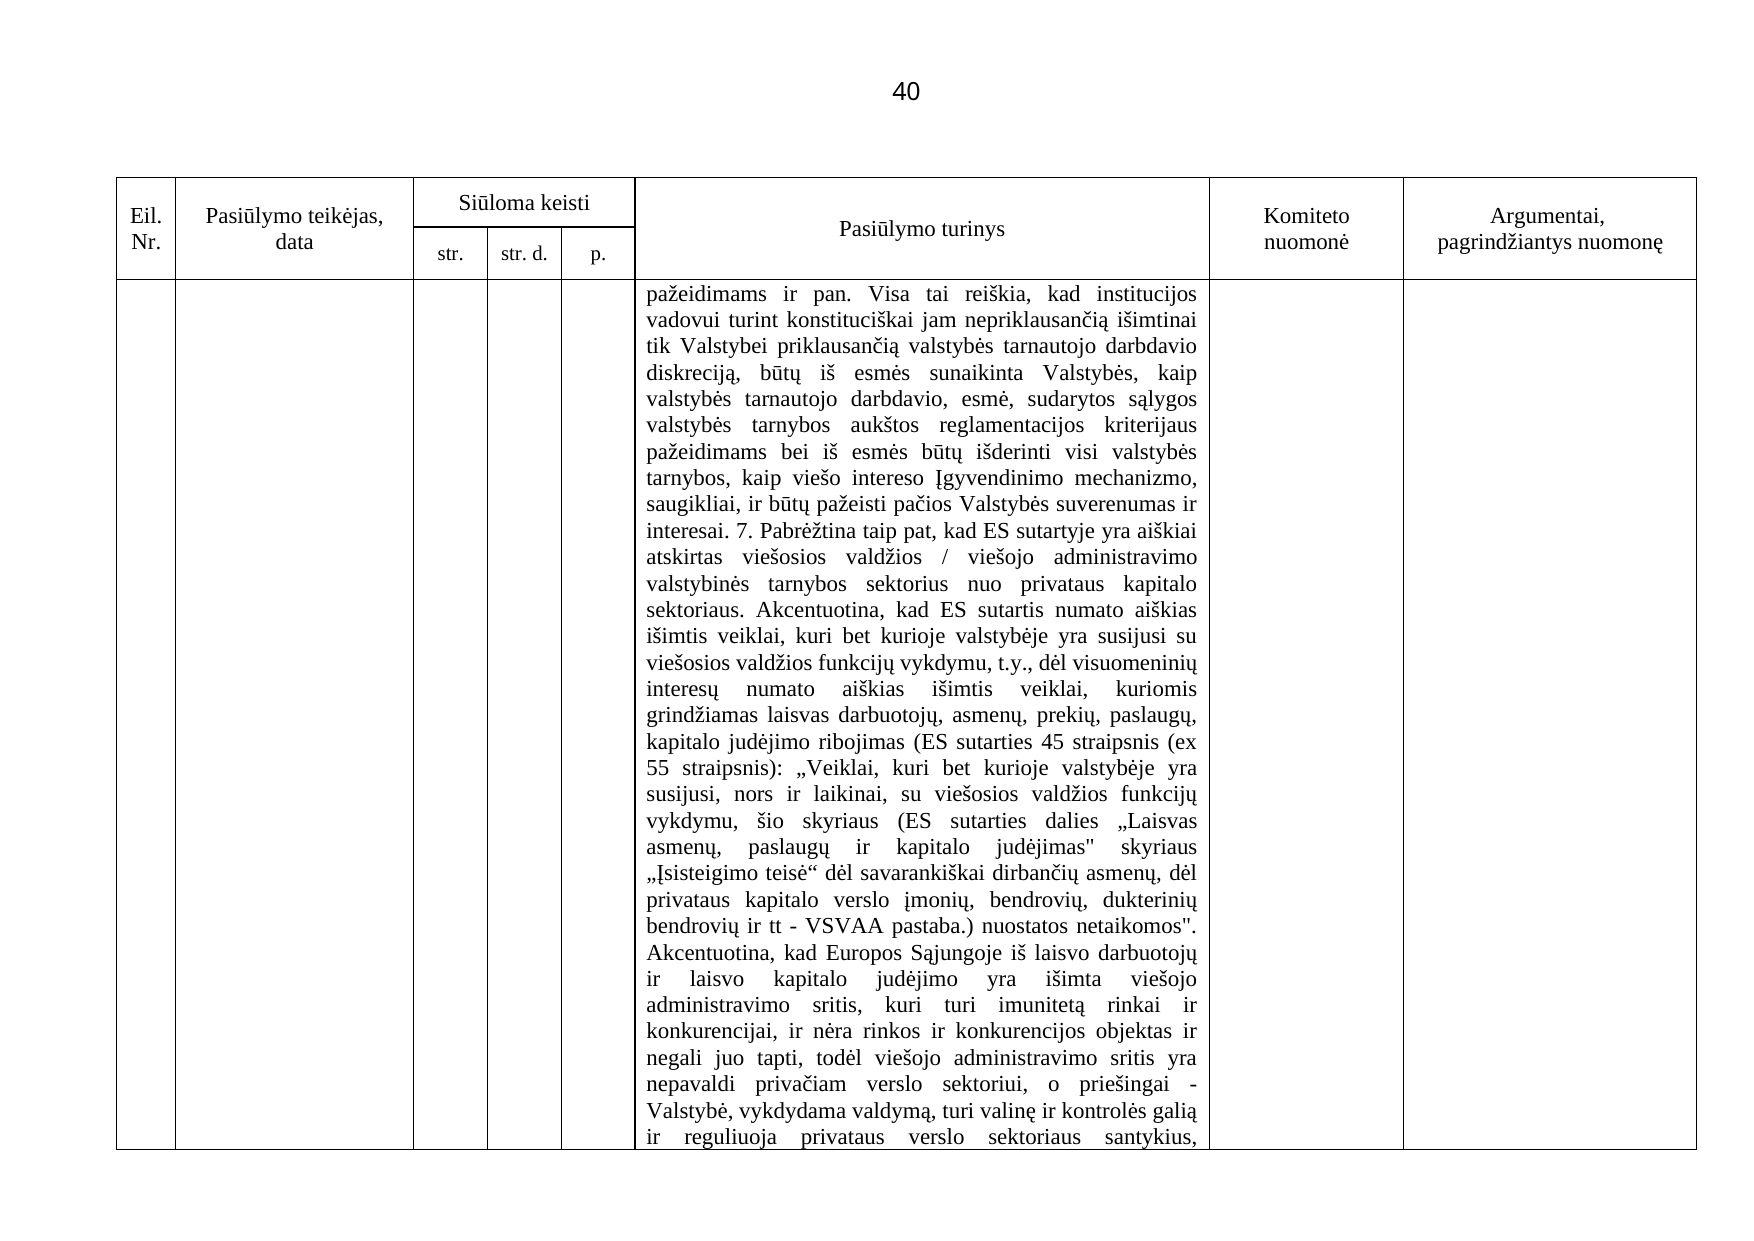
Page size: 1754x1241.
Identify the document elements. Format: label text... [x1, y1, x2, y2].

table_header Argumentai, pagrindžiantys nuomonę [1404, 178, 1696, 279]
table_cell str. d. [488, 228, 561, 279]
table_cell [176, 280, 413, 1149]
table_cell [488, 280, 561, 1149]
table_header Komiteto nuomonė [1210, 178, 1403, 279]
table_cell [562, 280, 634, 1149]
table_cell [414, 280, 487, 1149]
table_header Pasiūlymo teikėjas, data [176, 178, 413, 279]
table_header Siūloma keisti [414, 178, 634, 226]
table_header Eil. Nr. [117, 178, 175, 279]
table_cell p. [562, 228, 634, 279]
table_cell [1404, 280, 1696, 1149]
table_header Pasiūlymo turinys [636, 178, 1209, 279]
table_cell str. [414, 228, 487, 279]
table_cell [117, 280, 175, 1149]
table_cell Valstybės ir savivaldybių vidaus auditorių asociacija (toliau - ir VSVAA) pakartotinai atkreipia teisėkūros subjektų dėmesį, kad Lietuvoje viešosios finansų kontrolės subjektai - Vidaus audito tarnybos, jų vadovai ir vidaus auditoriai - yra įsteigti pagal Lietuvos prisijungimo prie Europos Sąjungos sutarties reikalavimus ir vykdo viešosios finansų kontrolės mechanizmą, kuris yra imperatyvi sudėtinė ir neatskiriama Lietuvos valstybinės valdžios ir valdymo mechanizmo dalis, privaloma Lietuvai vykdyti. Tiek Europos Sąjungos teisės, tiek Europos Sąjungos sutarties, tiek kitų ES ir nacionalinių teisės aktų reguliavime Viešosios finansų kontrolės subjektai turi išskirtinius požymius, vykdo išskirtines funkcijas valstybės valdyme ir užima išskirtinę vietą ir svarbą Lietuvos valdymo ir kontrolės sistemoje. Vidaus audito veikla savo esme yra kontrolės, priežiūros ir vertinimo sričių veikla, priskiriama "Valstybės valdymo sričiai" "Bendroms valstybės funkcijoms", dėl ko Vidaus audito tarnybos, jų vadovai ir vidaus auditoriai neišvengiamai yra karjeros valstybės tarnautojai. Šiuo metu projektuojamas valstybės tarnybos santykių reguliavimas yra neatitinkantis įstatyminės, jurisprudencinės, Lietuvos integracijos ES teisinėje sistemoje esmės, stipriai blogina valstybės tarnautojų padėtį ir kelia grėsmę valstybės tarnautojų tarnybos Valstybei sąlygoms, darbo apmokėjimo sistemai, socialinėms garantijoms, o tuo pačiu - ir Valstybei. Jeigu Valstybės tarnybos teisės instituto pažeidimai bus įtvirtinti Valstybės tarnybos įstatyme, jie pažeis teisės doktriną, administracinės teisės principus, nacionalinių ir ES teismų ir kitų institucijų jurisprudenciją, pažeis LR Konstituciją, ES teisės aktus, įskaitant ES sutartį, iš esmės sunaikins Valstybės, kaip valstybės tarnautojo darbdavio, esmę, sudarys sąlygas valstybės tarnybos aukštos reglamentacijos kriterijaus pažeidimams bei iš esmės išderins visus valstybės tarnybos, kaip viešo intereso įgyvendinimo mechanizmo, saugiklius, sutrikdys valstybės finansinius ekonominius santykius, sukels materialinę ir moralinę žalą Vidaus audito tarnybų valstybės tarnautojams bei pažeis pačios Valstybės suverenumą ir interesus. VSVAA pateikia argumentus: 1. Administracinė teisė yra viešojo administravimo teisinis pagrindas. Tai valdymo teisė, nreguliuoja valdymo santykius, tokius kaip Valstybinis valdymas. Valstybinis valdymas yra valstybinių institucijų vykdoma tam tikra viešoji tvarka, viešasis administravimas, kurį įgyvendina valstybės tarnautojai. Vietos savivaldos lygmeniu Valstybės vardu valstybės valdžią vykdo savivaldybių tarybos ir savivaldybių tarybų sudaromų ir joms atskaitingų vykdomųjų organų valstybės tarnautojai. Akivaizdu kad, visi valdžios organai veikia tik Valstybės vardu. Valstybės tarnybos santykiai yra teisiniai santykiai, griežtai reglamentuoti teisės aktuose, turintys savų ypatumų, kurie iš esmės skiriasi nuo darbo teisinių santykių, valstybės tarnybos santykiams keliami dideli reglamentacijos reikalavimai. Valstybės tarnybos santykių negalima tapatinti su darbo santykiais. Valstybės tarnyba skirta viešajam interesui įgyvendinti ir užtikrinti. 2. Pagal Konstitucinio Teismo (KT) ir Lietuvos Vyriausiojo administracinio teismo (LVAT) jurisprudenciją valstybės tarnautoją nuo darbuotojo skiria pagrindiniai požymiai, tai: 1) valstybės tarnautojas priimamas pagal įstatymą ir visos tarnybos sąlygos yra nustatytos įstatymu, t. y. dėl tarnybos sąlygų nesiderama. Asmenims, siekiantiems eiti valstybės tarnautojo pareigas ir jau einantiems valstybės tarnautojo pareigas, keliami aukšti kvalifikaciniai, etikos, elgesio, atsakomybės ir pan. reikalavimai ir šie reikalavimai turi būti nustatyti įstatymu (tuo tarpu darbuotojai, dirbantys pagal darbo sutartį, su darbdaviu sudaro darbo sutartį, kurioje yra nustatomos šalių sulygtos darbo sąlygos: darbuotojo darbovietė ir darbo funkcijos, darbo užmokesčio mokėjimo sąlygos, kitos sutarties sąlygos); 2) valstybės tarnautoju laikomas asmuo, jei jis vykdo viešojo administravimo veiklą. Europos Komisija ir Europos Sąjungos teisingumo teismas savo praktikoje įtvirtino funkcinį valstybės tarnybos aiškinimo metodą, valstybės tarnybos vykdomų funkcijų svarbą valstybės interesams bei nurodė, kurios funkcijos nepriskiriamos valstybės tarnybai. Pagal Europos Komisijos ir Europos Sąjungos teisingumo teismo praktiką valstybės tarnybos funkcijos yra šios: teisės aktų rengimas ir priėmimas, teisės aktų įgyvendinimas, teisės aktų vykdymo kontrolė. 3. Įstatymine ir jurisprudencine prasme valstybės tarnyba yra Valstybės pavedimu asmenų, einančių pareigas valstybinėje tarnyboje, atliekama visuomenei naudinga veikla. Valstybės tarnyba glaudžiai susijusi su viešuoju administravimu kaip sėkmingo ir veiksmingo jo vykdymo, įgyvendinimo ir užtikrinimo prielaida, o valstybės tarnautojai tarnauja valstybės ir savivaldybės įstaigose ir institucijose, vadinasi, tarnautojai turi būti lojalūs ne tik savo darbdaviui - Valstybei, atstovaujamai konkrečios valstybės ar savivaldybės institucijos ar įstaigos, bet ir tuo pat metu tarnauti visuomenei. Todėl iš esmės valstybės tarnautoją galima apibūdinti kaip asmenį, einantį pareigas valstybės ir savivaldybės institucijoje ar įstaigoje ir tarnaujantį visuomenei. Tarnavimo visuomenei principas įtvirtintas LR Konstitucijos 5 straipsnyje, yra ne kartą pabrėžtas KT ir LVAT jurisprudencijoje. 4. Valstybės tarnybos santykiai yra teisiniai santykiai. Akivaizdu, kad valstybės tarnautoji}, veikiančių išimtinai tik Valstybės vardu ir pykdančių išimtinai tik Valstybės pavedimus, darbdavys yra tik Valstybė, kuri būtent Valstybės tarnybos įstatyme privalo nustatyti visas valstybės tarnautojų tarnybos sąlygas, privalo užtikrinti jų įgyvendinimo ir vykdymo kontrolę. Pažymėtina, kad Lietuva į valstybinės tarnybos santykių reguliavimą Valstybės tarnybos įstatyme yra įdiegusi ES teisę atitinkantį valstybinės tarnybos teisinį reguliavimą, kurio neleistina griauti, naikinti, iškraipyti, kuriame neleistina bloginti valstybės tarnautojų padėtį ir tarnybos sąlygas. 5. Lietuva, siekdama narystės ES, į valstybinės tarnybos santykių sistemą įdiegė ES teisę atitinkantį valstybinės tarnybos teisinį reguliavimą, kad Lietuvai prisijungus prie ES, Lietuvos viešojo administravimo subjektai ir jų valstybės tarnautojai gebėtų užtikrinti Bendrijos tikslų siekimą, įgyvendinant viešosios valdžios reguliacines pareigas pagal nustatytas Bendrijos veiklos sritis Sutarties dėl Europos Sąjungos veikimo suvestinėje redakcijoje (1 straipsnyje (ex 1 straipsnis), 2 straipsnyje (ex 2 straipsnis), 3 straipsnyje (ex 3 straipsnis), 4 straipsnyje (ex 3a straipsnyje) ir kituose straipsniuose). Todėl šiuo metu galiojantis Valstybės tarnybos įstatymo reguliavimas tinkamai įtvirtina Valstybės, kaip valstybės tarnautojo darbdavio, pareigas ir atsakomybę ir minėtą reguliavimą galima tik plėtoti, bet negalima jo naikinti, menkinti, iškraipyti ar išderinti. 6. Lietuvos Respublikos Konstitucinis Teismas nutarimuose išaiškino konstitucinę valstybės tarnybos prasmę. Aiškindamas konstitucinę valstybės tarnybos prasmę, Konstitucinis Teismas, išimtinai atsižvelgdamas į konstitucines nuostatas, jų turinį ir sąsajas, pabrėžė, kad Konstitucijoje įtvirtintos valstybės tarnybos esminis bruožas tas, kad ji suvokiama kaip tarnyba Lietuvos Valstybei ir pilietinei Tautai, kad būtų garantuotas visos valstybinės bendruomenės - pilietinės Tautos viešasis interesas, santykių sistema. Konstitucinio Teismo jurisprudencijoje yra suformuluota nuostata, kad Valstybės tarnybos teisiniai santykiai susiklosto tarp valstybės tarnautojo ir valstybės, kuri atlieka darbdavio vaidmenį, ir yra netapatūs teisiniams santykiams, su si klostantiems sutartiniuose darbo santykiuose Iš minėtos jurisprudencijos visiškai aiški išvada, kad su valstybės tarnautojais sutartys nėra sudaromos, o valstybės tarnautojų statusas, darbo užmokestis, priedai, atsakomybė, socialinės ir kitos garantijos bei reikalavimai turi būti nustatomi tik įstatymu, ir jie turi būti aiškūs ir bendri visiems siekiantiems atitinkamų pareigų valstybės tarnyboje, ir stojantiems į valstybės tarnybą, ir turi būti žinomi iš anksto. Todėl akivaizdu, kad būtent Valstybė yra valstybės tarnautojo darbdavys. Akivaizdu ir tai, kad viešojo administravimo subjekto vadovas nėra valstybės tarnautojo darbdavys, ir jis neturi kompetencijos įstatymu nustatyti valstybės tarnautojų statusą, darbo užmokestį, priedus, atsakomybę, socialines ir kitas garantijas bei reikalavimus, todėl akivaizdžiai yra neįgalus perimti ir įgyvendinti išimtines Valstybės darbdavio funkcijas. Todėl būtent Valstybė Valstybės tarnybos įstatyme ir jo lydimuosiuose teisės aktuose privalo išsamiai numatyti ir užtikrinti valstybės tarnautojų statusą, pareigas, funkcijas, darbo apmokėjimą, priedus, socialines garantijas ir pan., ir Valstybė negali minėtų pareigų perleisti viešojo administravimo subjekto vadovams. Neteisėtai, pažeidžiant daugybę teisinių reikalavimiį, išimtinai tik Valstybei priklausančias pareigas perleidus viešojo administravimo subjekto vadovams, būtų sudarytos prielaidos valstybės tarnautojų teisių pažeidimams, diskriminacijai, moralinei ir materialinei žalai, kas reiškia, kad būtų sudarytos sąlygos ir pačios valstybės interesų pažeidimams (pavyzdžiui, neveikiant Valstybės tarnybos Įstatymo saugikliams: 1) institucijos vadovas to paties sudėtingumo funkcijas vykdantiems asmenims galėtų nustatyti skirtingas socialines garantijas, skirtingas kitas darbo sąlygas ir pan. ne pagal lojalumą Valstybei, bet pagal lojalumą sau ir taip piktnaudžiauti institucijos vadovo valdiniais Įgalinimais ir priversti valstybės tarnautoją atsisakyti Įstatymų vykdymo ar juos interpretuoti institucijos vadovui palankiai, atsisakyti principingumo, teisingumo ir 1.1; 2) institucijos vadovas Įgytų jam konstituciškai nepriklausančią diskreciją vienodo sudėtingumo funkcijas vykdantiems asmenims nustatyti skirtingo dydžio apmokėjimą ir kitas tarnybos sąlygas, Įtvirtinti valstybės tarnautojų diskriminaciją, o kadangi darbo apmokėjimas ir socialinės garantijos yra vieni iš svarbiausių valstybės tarnautoją motyvuojančių instrumentų, tai tokiu būdu institucijos vadovas Įgytų galimybes apmokėjimo už tarnybą, socialinių garantijų ir pan. sąlygas taikyti partiniu principu, daryti poveikį valstybės tarnautojui, paveikti jo atsparumą korupcijai ir neįstatyminiams reikalavimams, būtų sudarytos prielaidos valstybės tarnautojų principingumo, nepriklausomumo pažeidimams ir pan. Visa tai reiškia, kad institucijos vadovui turint konstituciškai jam nepriklausančią išimtinai tik Valstybei priklausančią valstybės tarnautojo darbdavio diskreciją, būtų iš esmės sunaikinta Valstybės, kaip valstybės tarnautojo darbdavio, esmė, sudarytos sąlygos valstybės tarnybos aukštos reglamentacijos kriterijaus pažeidimams bei iš esmės būtų išderinti visi valstybės tarnybos, kaip viešo intereso Įgyvendinimo mechanizmo, saugikliai, ir būtų pažeisti pačios Valstybės suverenumas ir interesai. 7. Pabrėžtina taip pat, kad ES sutartyje yra aiškiai atskirtas viešosios valdžios / viešojo administravimo valstybinės tarnybos sektorius nuo privataus kapitalo sektoriaus. Akcentuotina, kad ES sutartis numato aiškias išimtis veiklai, kuri bet kurioje valstybėje yra susijusi su viešosios valdžios funkcijų vykdymu, t.y., dėl visuomeninių interesų numato aiškias išimtis veiklai, kuriomis grindžiamas laisvas darbuotojų, asmenų, prekių, paslaugų, kapitalo judėjimo ribojimas (ES sutarties 45 straipsnis (ex 55 straipsnis): „Veiklai, kuri bet kurioje valstybėje yra susijusi, nors ir laikinai, su viešosios valdžios funkcijų vykdymu, šio skyriaus (ES sutarties dalies „Laisvas asmenų, paslaugų ir kapitalo judėjimas" skyriaus „Įsisteigimo teisė“ dėl savarankiškai dirbančių asmenų, dėl privataus kapitalo verslo įmonių, bendrovių, dukterinių bendrovių ir tt - VSVAA pastaba.) nuostatos netaikomos". Akcentuotina, kad Europos Sąjungoje iš laisvo darbuotojų ir laisvo kapitalo judėjimo yra išimta viešojo administravimo sritis, kuri turi imunitetą rinkai ir konkurencijai, ir nėra rinkos ir konkurencijos objektas ir negali juo tapti, todėl viešojo administravimo sritis yra nepavaldi privačiam verslo sektoriui, o priešingai - Valstybė, vykdydama valdymą, turi valinę ir kontrolės galią ir reguliuoja privataus verslo sektoriaus santykius, nepažeisdama ES sutarties, ES direktyvų ir reglamentų. Todėl akivaizdu, kad viešojo administravimo - valstybinės tarnybos sektorius nėra ir negali būti tapatinamas su privačiu verslo sektoriumi, ir valstybės valdymo veikla ir rinkos santykiais susaistytas privatus sektorius negali būti sujungti į vieną bendrą sektorių, nes tai pažeistų valstybės suverenitetą, valstybės saugumą ir valstybės interesus. 8. Konstitucijos 48 straipsnyje nustatyta teisė į tinkamą apmokėjimą už darbą yra daugelio kitų konstitucinių teisių įgyvendinimo prielaida, tai ji turi būti garantuojama valstybės tarnautojui ne mažesne apimtimi nei kitiems dirbantiesiems asmenims. Valstybės tarnautojui turi būti mokamas visas jam priklausantis darbo užmokestis, jį sumažinti galima tik esant aplinkybėms, nesusijusioms su valstybės tarnautojo dalykinėmis savybėmis, bei atsižvelgiant į konstitucinius proporcingumo, teisėtų lūkesčių principus4. Minėta jurisprudencija dėl valstybės tarnautojo veikimo konstitucinio proporcingumo, teisėtų lūkesčių principų ir atsižvelgiant, kad valstybės tarnautojas priimamas į tarnybą tik įstatymu, suponuoja išvadą, kad Valstybės tarnybos įstatyme negalima naikinti valstybės tarnautojo socialinių garantijų, įskaitant valstybės tarnautojo atostogas, negalima naikinti valstybės tarnautojų atlyginimų priedų (pvz., už stažą valstybės tarnyboje) ir pan., kadangi kito valstybės tarnautojo statuso, pareigų, funkcijų, darbo apmokėjimo, socialinių garantijų užtikrinimo, įgyvendinimo ir priežiūros instrumento negu Valstybės tarnybos įstatymas, Valstybė tiesiog negali turėti ir jo neturi. 9. Visi išdėstyti argumentai patvirtina akivaizdžius teisinius pagrindus, pagal kuriuosLietuvos teisėkūros subjektai, reguliuodami Valstybės tarnybos institutą, privalo laikytis ES, Lietuvos nacionalinių, konstitucinių teisės normų, privalo atsižvelgti į nacionalinių ir ES teismų jurisprudenciją ir jos nekvestionuoti, privalo vykdyti Lietuvos pareigas narystėje ES pagal ES sutartį, ir teisėkūros subjektai Valstybės tarnybos ir valstybės tarnautojo statuso, įskaitant viešosios finansų kontrolės subjektų - Vidaus audito tarnybų vadovų ir vidaus auditorių, reguliavimą privalo vykdyti, tik atsižvelgdami į ES sutarties ir kitų teisės aktų imperatyviomis nuostatomis saistomą teisinių santykių sistemą, į Lietuvos Konstitucinio teismo jurisprudenciją, į Europos Komisijos išreikštas pozicijas, į Europos Sąjungos teisingumo teismo jurisprudenciją ir 1.1., kas akivaizdžiai neleidžia menkinti, naikinti ar kitaip pažeisti valstybės tarnautojo teisinio statuso, bloginti arba daryti rizikingais valstybės tarnautojo darbo apmokėjimo, socialinių garantijų ir pan. užtikrinimą, nes kartu su valstybės tarnautojo teisinio statuso pažeidimais yra daromi ir Valstybės interesų, suverenumo ir saugumo pažeidimai. Todėl Lietuvos teisėkūros subjektai negali tapatinti viešosios valdžios ir valstybės valdymo administracinės veiklos sektoriaus su privačiu verslo sektoriumi, valstybės valdymo ir administracinės veiklos sektorių negali sujungti į vieną bendrą sektorių, negali griauti valstybės tarnybos santykių, negali jų pažeisti, negali naikinti „ribos tarp privataus kapitalo ir viešojo sektoriaus subjektų". Teisėkūros subjektai negali valstybės tarnautojų darbdavio funkcijų perleisti viešojo administravimo subjekto vadovams, kadangi valstybės tarnautojų darbdavys yra išimtinai tik Valstybė, valstybės tarnautojai išimtinai veikia tik Valstybės vardu ir išimtinai vykdo tik Valstybės pavedimus. Būtent Valstybės tarnybos įstatyme Valstybė privalo nustatyti aiškias visas valstybės tarnautojų, įskaitant viešosios finansų kontrolės subjektų - Vidaus audito tarnybų vadovų ir vidaus auditorių, statuso, veiklos, funkcijų, atsakomybės, darbo apmokėjimo, priedų, atostogų, socialinių garantijų ir kitas sąlygas, ir privalo kontroliuoti minėtų sąlygų laikymąsi, nes tik stiprus valstybinės tarnybos institutas yra Valstybės interesų ir jos suverenumo garantas, konstitucinis valdymo pamatas. Atsižvelgiant j aukščiau išdėstytą, ir atsižvelgiant j visus VSVAA pateiktus raštus Lietuvos teisėkūros subjektams, VSVAA dar kartą prašo Lietuvos teisėkūros subjektus: 1. plėtoti valstybės tarnybos ir susijusių teisinių santykių, įskaitant viešosios finanskontrolės subjektų - Vidaus audito tarnybų vadovų ir vidaus auditorių valstybės tarnybos santykių reguliavimą, stiprinant valstybės tarnautojų teisių, pareigų, darbo apmokėjimo, priedų, atostogų, socialinių garantijų, atsparumo poveikiui bei priklausomumui nuo viešojo 4 Lietuvos Respublikos Konstitucinio Teismo 18. 2004 m. gruodžio 13 d. nutarimas „Dėl Lietuvos Respublikos vietos savivaldos įstatymo 3 straipsnio 3 dalies (2000 m. spalio 12 d. redakcija), 3 straipsnio 4 dalies (2000 m. spalio 12 d. redakcija), 5 straipsnio 1 dalies 2 punkto (2000 m. spalio 12 d. redakcija), 18 straipsnio 1 dalies (2000 m. spalio 12 d. redakcija), 19 straipsnio 1 dalies 2, 3, 4, 8, 15 punktų (2000 m. spalio 12 d. redakcija), 21 straipsnio 1 dalies 1, 5, 7, 9, 12, 15, 16, 17, 18 punktų (2000 m. spalio 12 d. redakcija), šios dalies 6 punkto (2000 m. spalio 12 d. ir 2001 m. rugsėjo 25 d. redakcijos) ir šios dalies 14 punkto (2000 m. spalio 12 d. ir 2001 m. lapkričio 8 d. redakcijos), taip pat dėl Lietuvos Respublikos Konstitucijos 119 straipsnio pakeitimo įstatymo taikymo tvarkos konstitucinio įstatymo, Lietuvos Respublikos Konstitucijos 119 straipsnio pakeitimo įstatymo taikymo tvarkos konstitucinio įstatymo įrašymo į konstitucinių įstatymų sąrašą įstatymo atitikties Lietuvos Respublikos Konstitucijai". Atitaisymas Nr. 186. 6 administravimo subjekto vadovo ir kitiems galimiems poveikiams ir t.t. reguliavimą Valstybės tarnybos įstatyme (ir susijusiuose teisės aktuose), kuris yra Valstybės interesų ir suverenumo pamatinis konstitucinis garantas, taip pat pakartotinai prašo neperleisti išimtinės Valstybės kompetencijos - valstybės tarnautojo Darbdavio kompetencijos, institucijų vadovams, kurie nėra valstybės tarnautojų darbdaviai, - ir taip užtikrinti Valstybės interesus, Valstybės tarnybą Tautai ir Valstybės suverenumą; [...] 4. Lietuvos Respublikos vietos savivaldos įstatymo Nr.I-533 28 ir 31 straipsnių pakeitimo įstatymo projektą, dėl 28 straipsnio 2 dalies pakeitimo („2. Vidaus audito tarnybos vadovas ir vidaus auditoriai yra darbuotojai, dirbantys pagal darbo sutartis. Pretendentų į vidaus audito tarnybos vadovo pareigas konkurso komisiją sudaro savivaldybės administracijos direktorius. Būti šios komisijos nariu turi būti kviečiamas Finansų ministerijos atstovas. “) atmesti ir palikti šiuo metu salioiančiame Lietuvos Respublikos vietos savivaldos įstatyme Sr. 1-533 esanti 28 straipsnio 2 dalies reslamentavima: „2. Vidaus audito tarnybos vadovas ir vidaus auditoriai yra karjeros valstybės tarnautojai. Pretendentu i vidaus audito tarnybos vadovo pareigas konkurso komisiją sudaro savivaldybės administracijos direktorius. Būti šios komisijos nariu turi būti kviečiamas Finansų ministerijos atstovas.“. [...] 7. Užtikrinti, kad teisingi teisiniai reikalavimai, kriterijai, VSVAA argumentai būtų taikomi ne fragmentuotai, bet teisingai ir sistemiškai visame teisyne, susijusiame su Vidaus audito tarnybų, jų vadovų ir vidaus auditorių statuso ir valstybinės tarnybos reguliavimu, jų nepažeisti, nepažeisti Lietuvos įsipareigojimų narystėje ES, nepažeisti ES sutarties ir iš jos išplaukiančių Reglamentų ir direktyvų. [636, 280, 1209, 1149]
table_cell [1210, 280, 1403, 1149]
